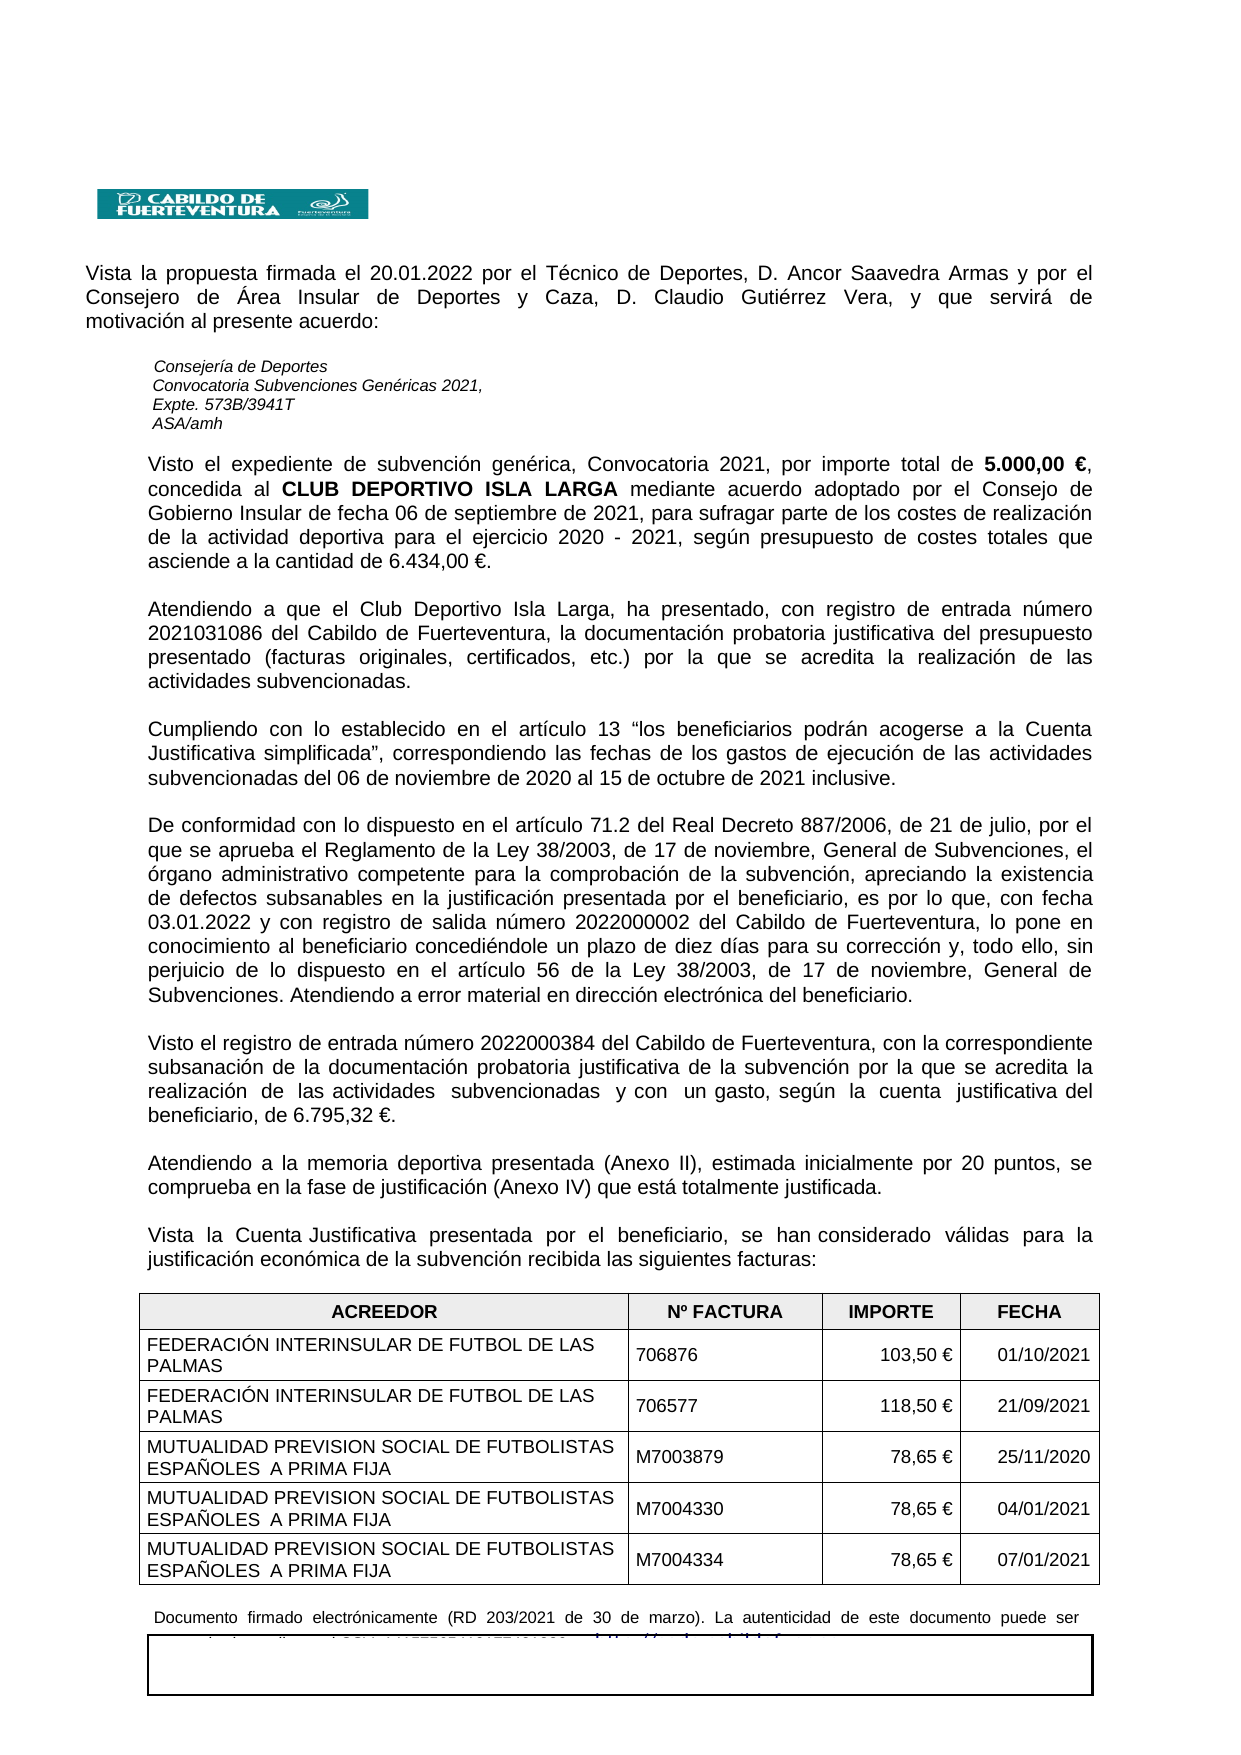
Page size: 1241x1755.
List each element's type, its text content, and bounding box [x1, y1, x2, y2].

table_cell FEDERACIÓN INTERINSULAR DE FUTBOL DE LAS PALMAS [140, 1330, 628, 1380]
text Consejería de Deportes [153, 356, 1111, 376]
table_cell 118,50 € [823, 1381, 960, 1431]
table_header ACREEDOR [140, 1294, 628, 1329]
text Visto el expediente de subvención genérica, Convocatoria 2021, por importe total de 5.000,00 €, concedida al CLUB DEPORTIVO ISLA LARGA mediante acuerdo adoptado por el Consejo de Gobierno Insular de fecha 06 de septiembre de 2021, para sufragar parte de los costes de realización de la actividad deportiva para el ejercicio 2020 - 2021, según presupuesto de costes totales que asciende a la cantidad de 6.434,00 €. [148, 452, 1093, 573]
text Cumpliendo con lo establecido en el artículo 13 “los beneficiarios podrán acogerse a la Cuenta Justificativa simplificada”, correspondiendo las fechas de los gastos de ejecución de las actividades subvencionadas del 06 de noviembre de 2020 al 15 de octubre de 2021 inclusive. [148, 717, 1093, 789]
table_header FECHA [961, 1294, 1099, 1329]
text De conformidad con lo dispuesto en el artículo 71.2 del Real Decreto 887/2006, de 21 de julio, por el que se aprueba el Reglamento de la Ley 38/2003, de 17 de noviembre, General de Subvenciones, el órgano administrativo competente para la comprobación de la subvención, apreciando la existencia de defectos subsanables en la justificación presentada por el beneficiario, es por lo que, con fecha 03.01.2022 y con registro de salida número 2022000002 del Cabildo de Fuerteventura, lo pone en conocimiento al beneficiario concediéndole un plazo de diez días para su corrección y, todo ello, sin perjuicio de lo dispuesto en el artículo 56 de la Ley 38/2003, de 17 de noviembre, General de Subvenciones. Atendiendo a error material en dirección electrónica del beneficiario. [148, 813, 1093, 1006]
table_header IMPORTE [823, 1294, 960, 1329]
table_cell 07/01/2021 [961, 1534, 1099, 1584]
table_cell 21/09/2021 [961, 1381, 1099, 1431]
table_cell MUTUALIDAD PREVISION SOCIAL DE FUTBOLISTAS ESPAÑOLES A PRIMA FIJA [140, 1483, 628, 1533]
text Vista la propuesta firmada el 20.01.2022 por el Técnico de Deportes, D. Ancor Saavedra Armas y por el Consejero de Área Insular de Deportes y Caza, D. Claudio Gutiérrez Vera, y que servirá de motivación al presente acuerdo: [85, 260, 1093, 333]
text Visto el registro de entrada número 2022000384 del Cabildo de Fuerteventura, con la correspondiente subsanación de la documentación probatoria justificativa de la subvención por la que se acredita la realización de las actividades subvencionadas y con un gasto, según la cuenta justificativa del beneficiario, de 6.795,32 €. [148, 1030, 1093, 1127]
text Atendiendo a la memoria deportiva presentada (Anexo II), estimada inicialmente por 20 puntos, se comprueba en la fase de justificación (Anexo IV) que está totalmente justificada. [148, 1151, 1093, 1199]
text Vista la Cuenta Justificativa presentada por el beneficiario, se han considerado válidas para la justificación económica de la subvención recibida las siguientes facturas: [148, 1223, 1093, 1271]
table_cell FEDERACIÓN INTERINSULAR DE FUTBOL DE LAS PALMAS [140, 1381, 628, 1431]
text Convocatoria Subvenciones Genéricas 2021, Expte. 573B/3941T [152, 376, 528, 414]
table_cell 04/01/2021 [961, 1483, 1099, 1533]
table_cell 01/10/2021 [961, 1330, 1099, 1380]
text Atendiendo a que el Club Deportivo Isla Larga, ha presentado, con registro de entrada número 2021031086 del Cabildo de Fuerteventura, la documentación probatoria justificativa del presupuesto presentado (facturas originales, certificados, etc.) por la que se acredita la realización de las actividades subvencionadas. [148, 597, 1093, 693]
table_cell 706577 [629, 1381, 822, 1431]
picture [97, 189, 369, 219]
table_cell M7004330 [629, 1483, 822, 1533]
table_cell 78,65 € [823, 1483, 960, 1533]
table_cell MUTUALIDAD PREVISION SOCIAL DE FUTBOLISTAS ESPAÑOLES A PRIMA FIJA [140, 1432, 628, 1482]
table_cell 78,65 € [823, 1534, 960, 1584]
table_cell 706876 [629, 1330, 822, 1380]
table_cell M7003879 [629, 1432, 822, 1482]
table_cell 78,65 € [823, 1432, 960, 1482]
text ASA/amh [152, 414, 1111, 433]
table_cell MUTUALIDAD PREVISION SOCIAL DE FUTBOLISTAS ESPAÑOLES A PRIMA FIJA [140, 1534, 628, 1584]
table_header Nº FACTURA [629, 1294, 822, 1329]
table_cell 25/11/2020 [961, 1432, 1099, 1482]
table_cell M7004334 [629, 1534, 822, 1584]
table_cell 103,50 € [823, 1330, 960, 1380]
